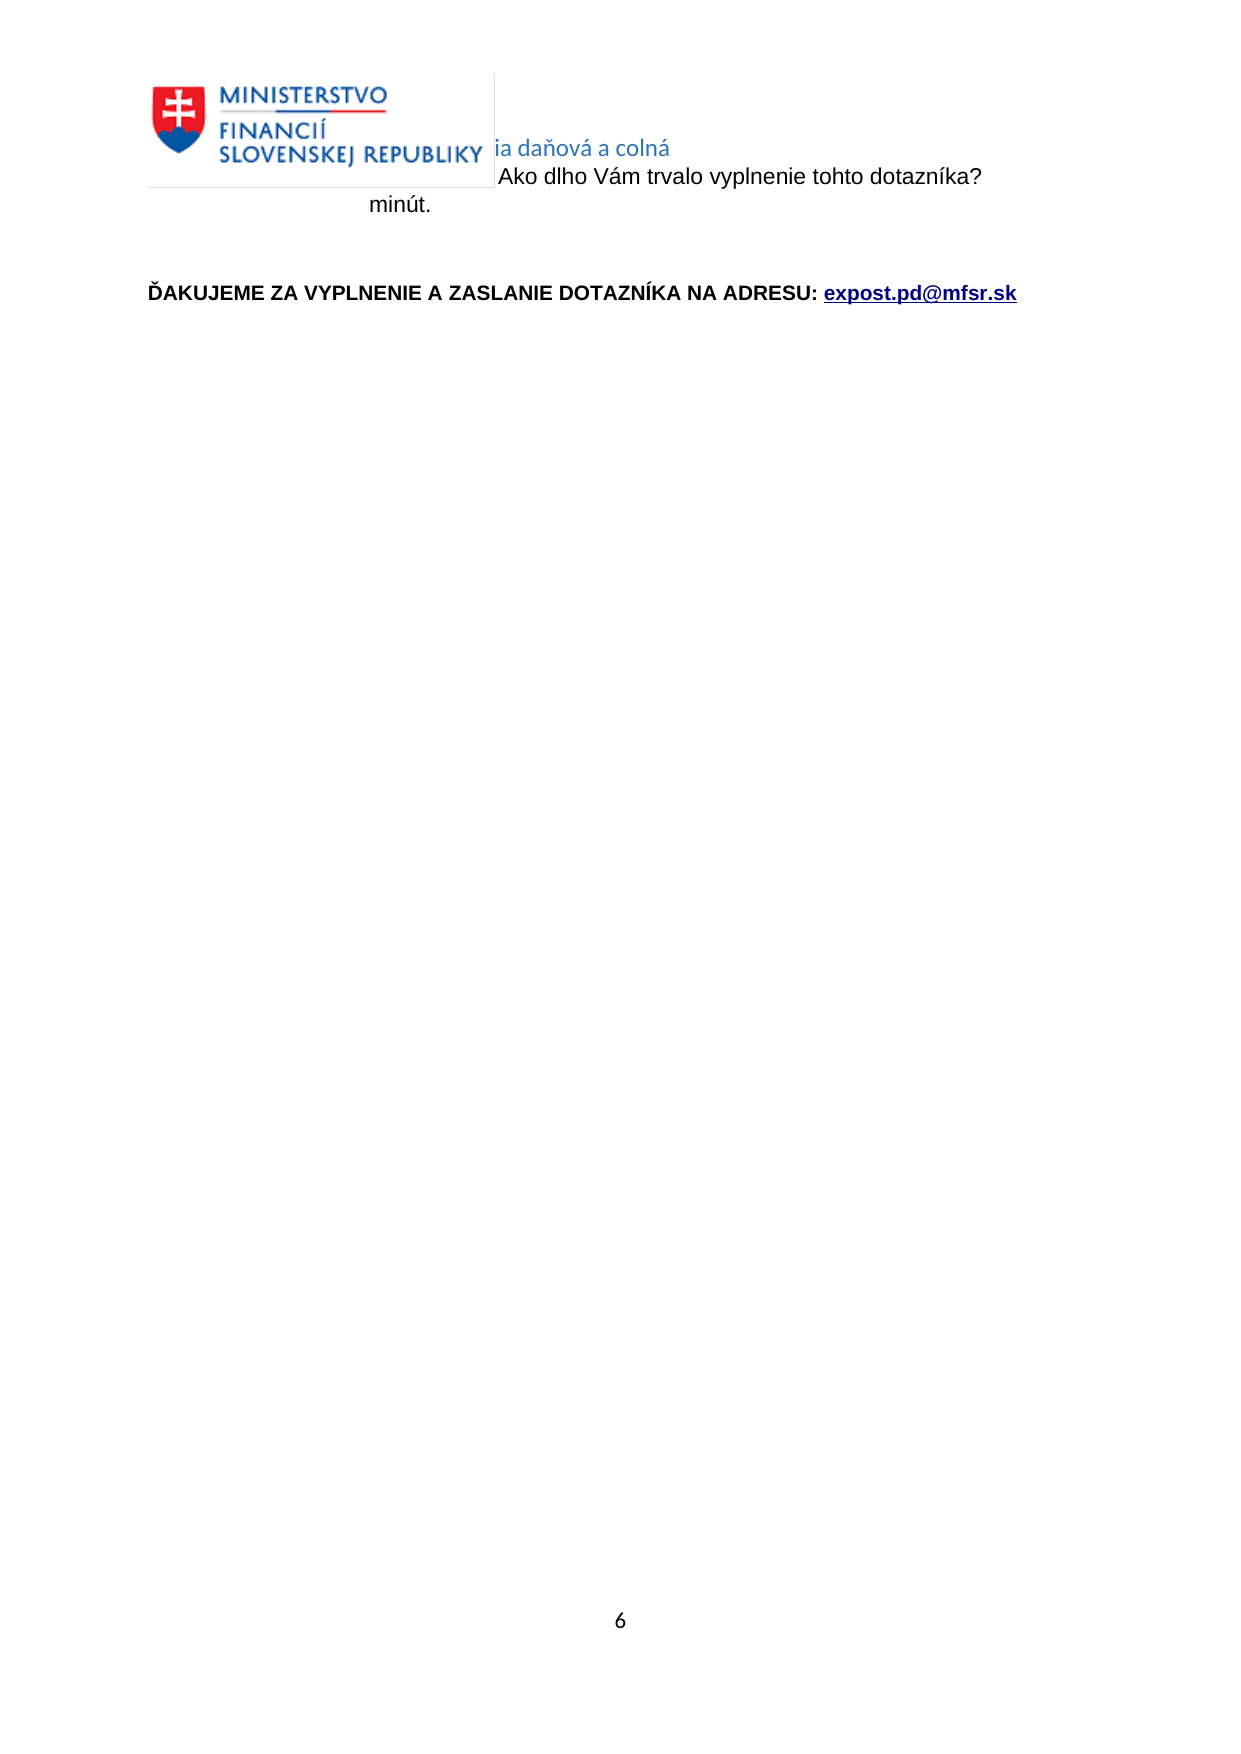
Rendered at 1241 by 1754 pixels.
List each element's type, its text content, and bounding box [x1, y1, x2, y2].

text Ako dlho Vám trvalo vyplnenie tohto dotazníka? minút. [148, 163, 1093, 217]
text ĎAKUJEME ZA VYPLNENIE A ZASLANIE DOTAZNÍKA NA ADRESU: expost.pd@mfsr.sk [148, 281, 1093, 304]
